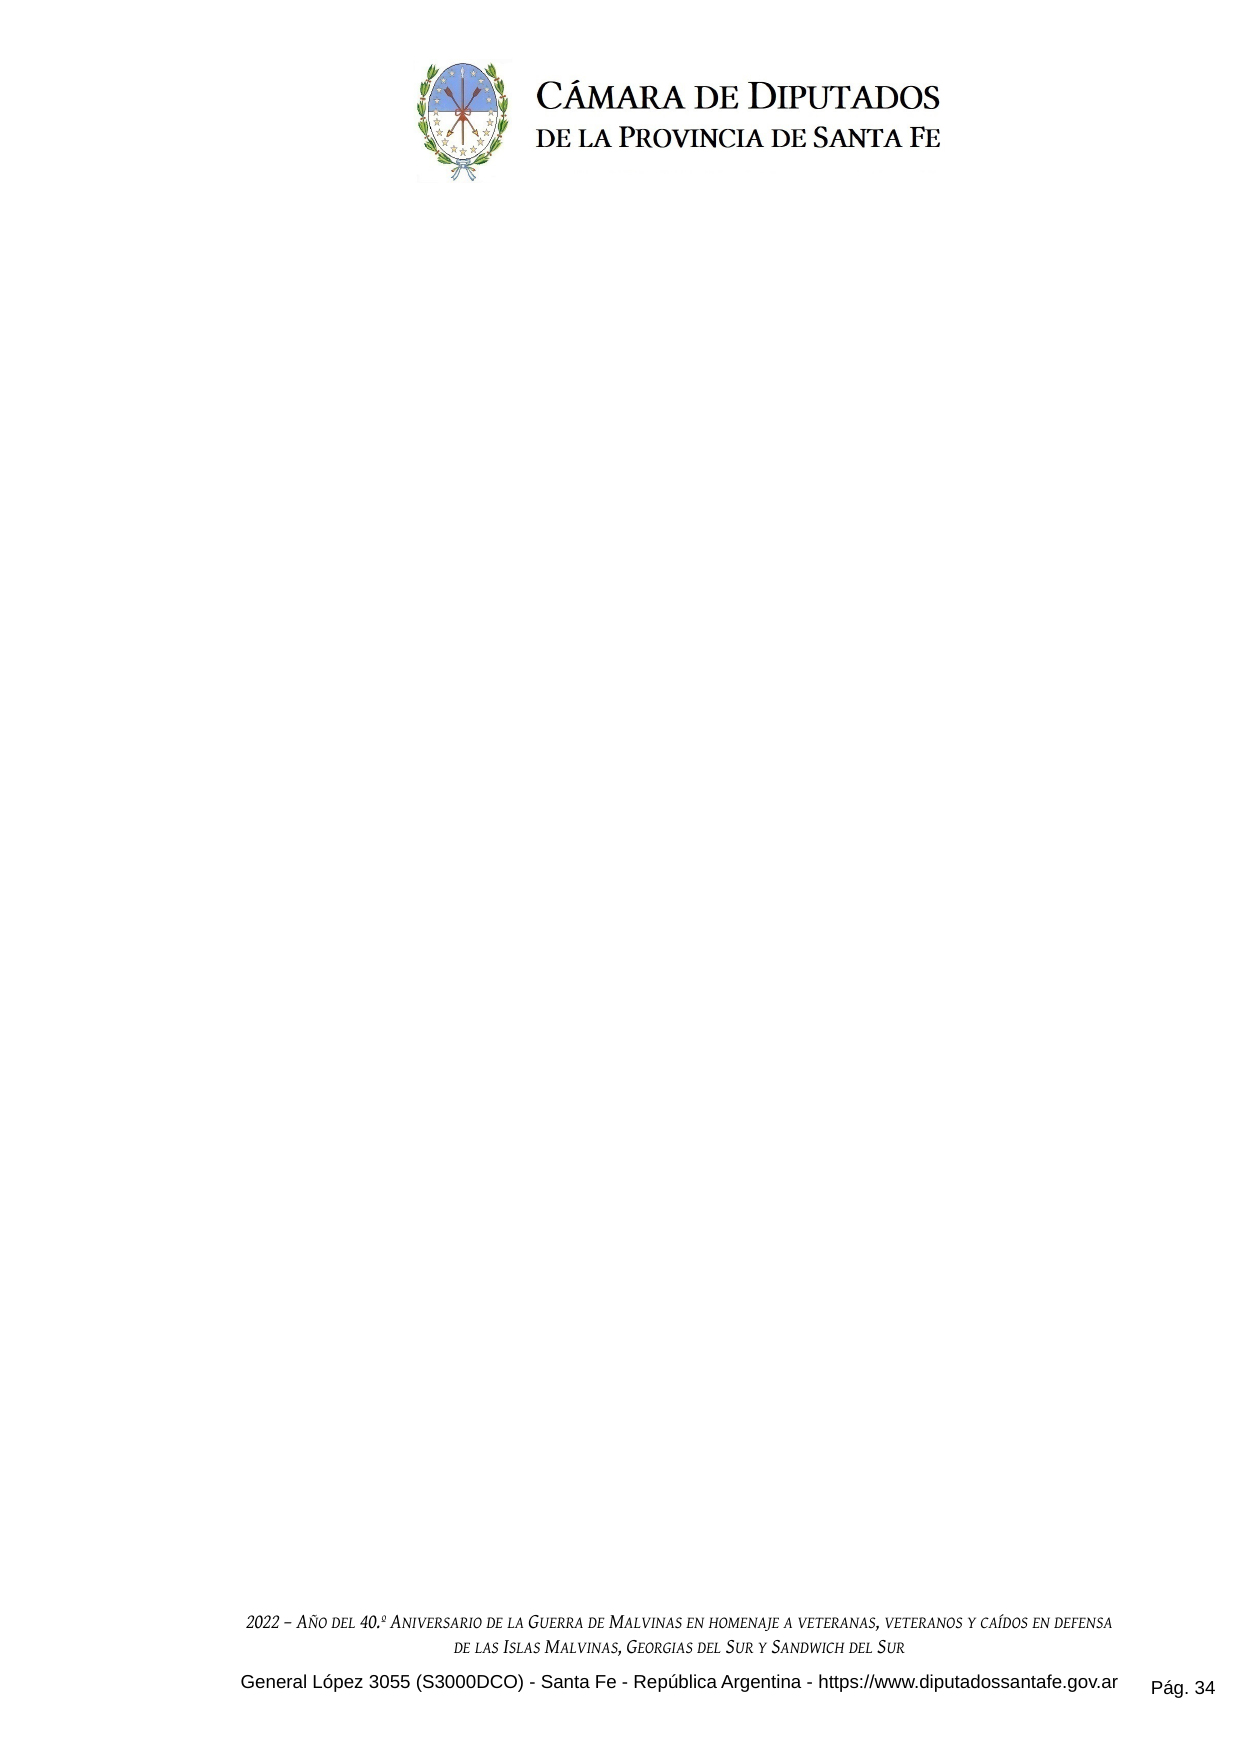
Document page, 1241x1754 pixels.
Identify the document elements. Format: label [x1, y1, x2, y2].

picture [413, 59, 945, 183]
